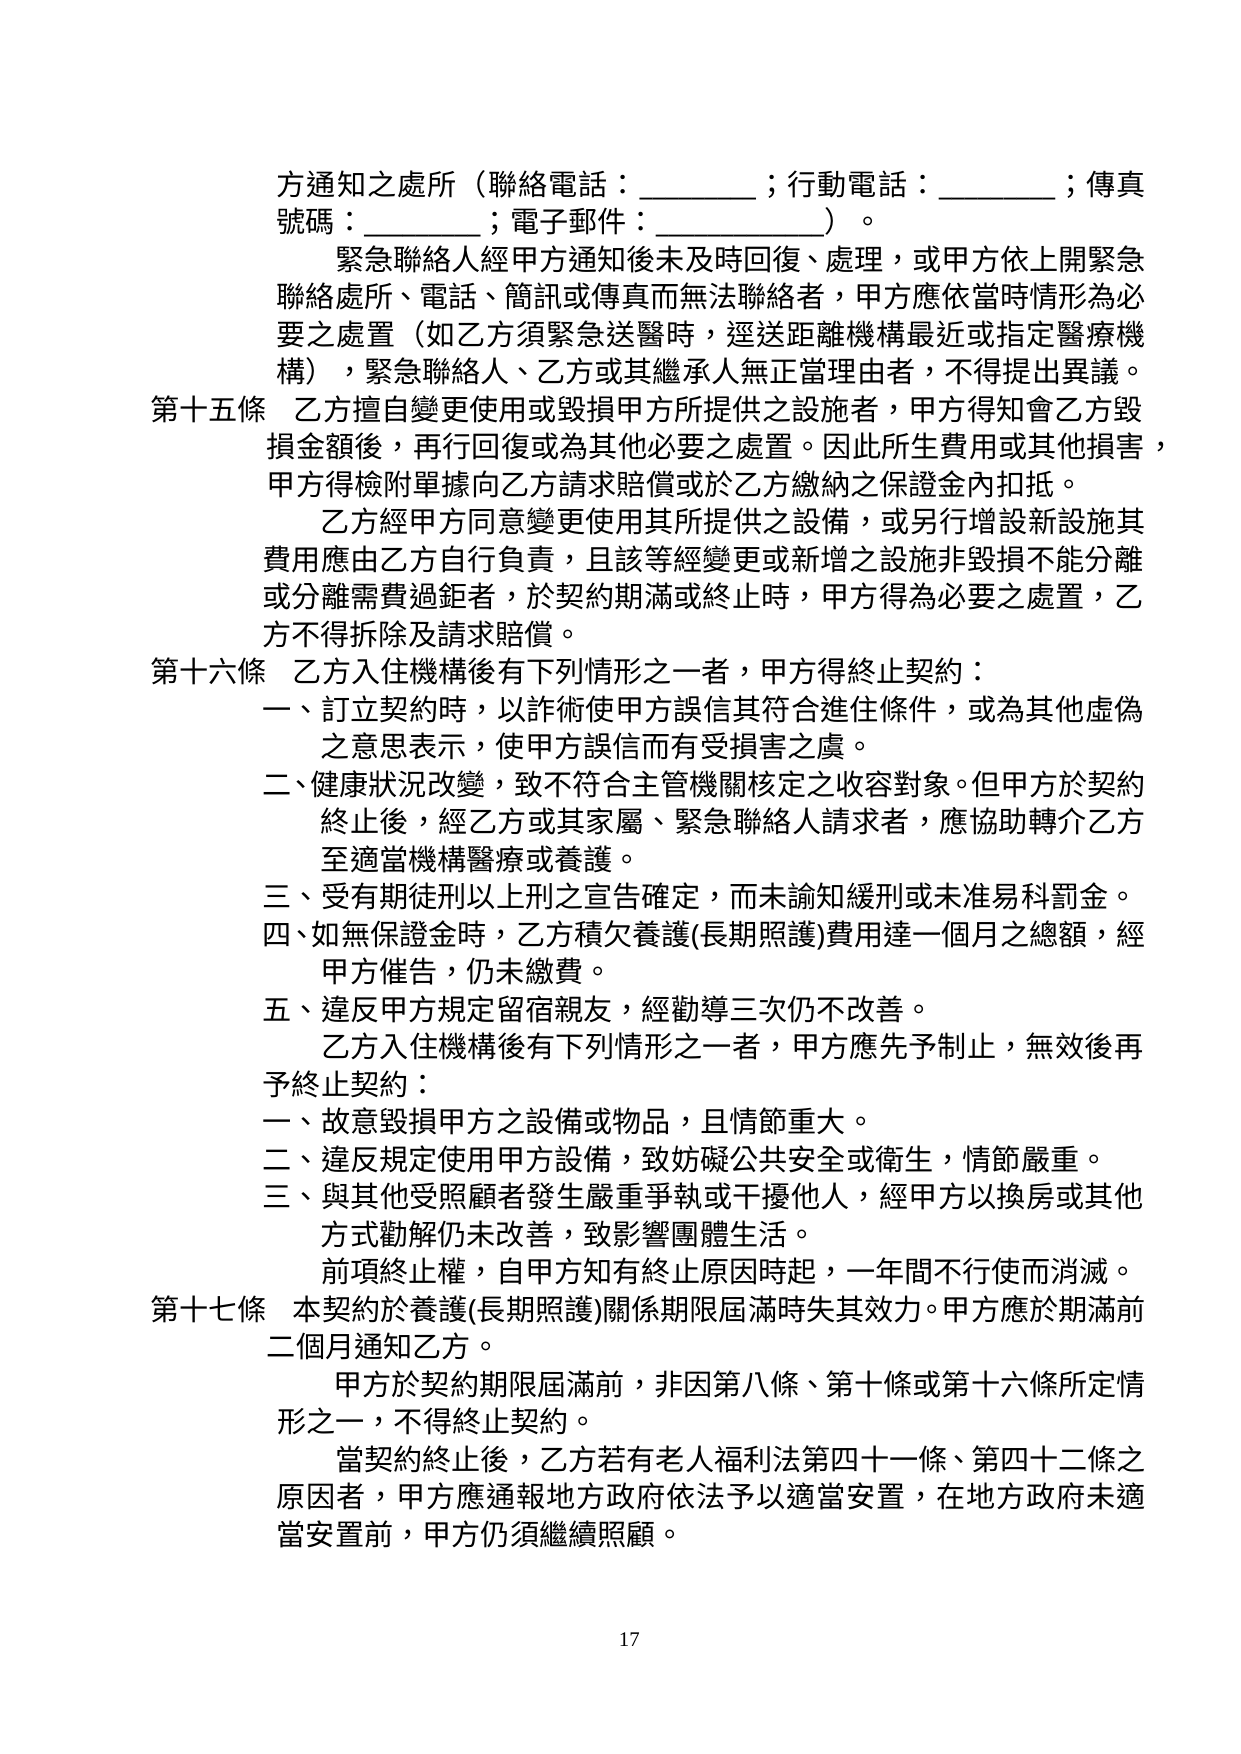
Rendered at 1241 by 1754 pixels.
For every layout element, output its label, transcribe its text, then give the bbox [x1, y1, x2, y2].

text 二、健康狀況改變，致不符合主管機關核定之收容對象。但甲方於契約終止後，經乙方或其家屬、緊急聯絡人請求者，應協助轉介乙方至適當機構醫療或養護。 [262, 765, 1146, 878]
text 乙方入住機構後有下列情形之一者，甲方應先予制止，無效後再予終止契約： [262, 1028, 1146, 1103]
text 第十七條 本契約於養護(長期照護)關係期限屆滿時失其效力。甲方應於期滿前二個月通知乙方。 [150, 1290, 1146, 1365]
text 一、故意毀損甲方之設備或物品，且情節重大。 [233, 1103, 1146, 1140]
text 二、違反規定使用甲方設備，致妨礙公共安全或衛生，情節嚴重。 [233, 1140, 1146, 1178]
text 一、訂立契約時，以詐術使甲方誤信其符合進住條件，或為其他虛偽之意思表示，使甲方誤信而有受損害之虞。 [262, 690, 1146, 765]
text 緊急聯絡人經甲方通知後未及時回復、處理，或甲方依上開緊急聯絡處所、電話、簡訊或傳真而無法聯絡者，甲方應依當時情形為必要之處置（如乙方須緊急送醫時，逕送距離機構最近或指定醫療機構），緊急聯絡人、乙方或其繼承人無正當理由者，不得提出異議。 [276, 240, 1146, 390]
text 五、違反甲方規定留宿親友，經勸導三次仍不改善。 [233, 990, 1146, 1028]
text 當契約終止後，乙方若有老人福利法第四十一條、第四十二條之原因者，甲方應通報地方政府依法予以適當安置，在地方政府未適當安置前，甲方仍須繼續照顧。 [276, 1440, 1146, 1553]
text 甲方於契約期限屆滿前，非因第八條、第十條或第十六條所定情形之一，不得終止契約。 [277, 1365, 1146, 1440]
text 三、受有期徒刑以上刑之宣告確定，而未諭知緩刑或未准易科罰金。 [233, 878, 1146, 915]
text 四、如無保證金時，乙方積欠養護(長期照護)費用達一個月之總額，經甲方催告，仍未繳費。 [262, 915, 1146, 990]
text 第十六條 乙方入住機構後有下列情形之一者，甲方得終止契約： [150, 653, 1146, 690]
text 前項終止權，自甲方知有終止原因時起，一年間不行使而消滅。 [175, 1253, 1146, 1290]
text 三、與其他受照顧者發生嚴重爭執或干擾他人，經甲方以換房或其他方式勸解仍未改善，致影響團體生活。 [262, 1178, 1146, 1253]
text 乙方經甲方同意變更使用其所提供之設備，或另行增設新設施其費用應由乙方自行負責，且該等經變更或新增之設施非毀損不能分離或分離需費過鉅者，於契約期滿或終止時，甲方得為必要之處置，乙方不得拆除及請求賠償。 [262, 503, 1146, 653]
text 方通知之處所（聯絡電話：_________；行動電話：_________；傳真號碼：_________；電子郵件：_____________）。 [276, 165, 1146, 240]
text 第十五條 乙方擅自變更使用或毀損甲方所提供之設施者，甲方得知會乙方毀損金額後，再行回復或為其他必要之處置。因此所生費用或其他損害，甲方得檢附單據向乙方請求賠償或於乙方繳納之保證金內扣抵。 [150, 390, 1146, 503]
